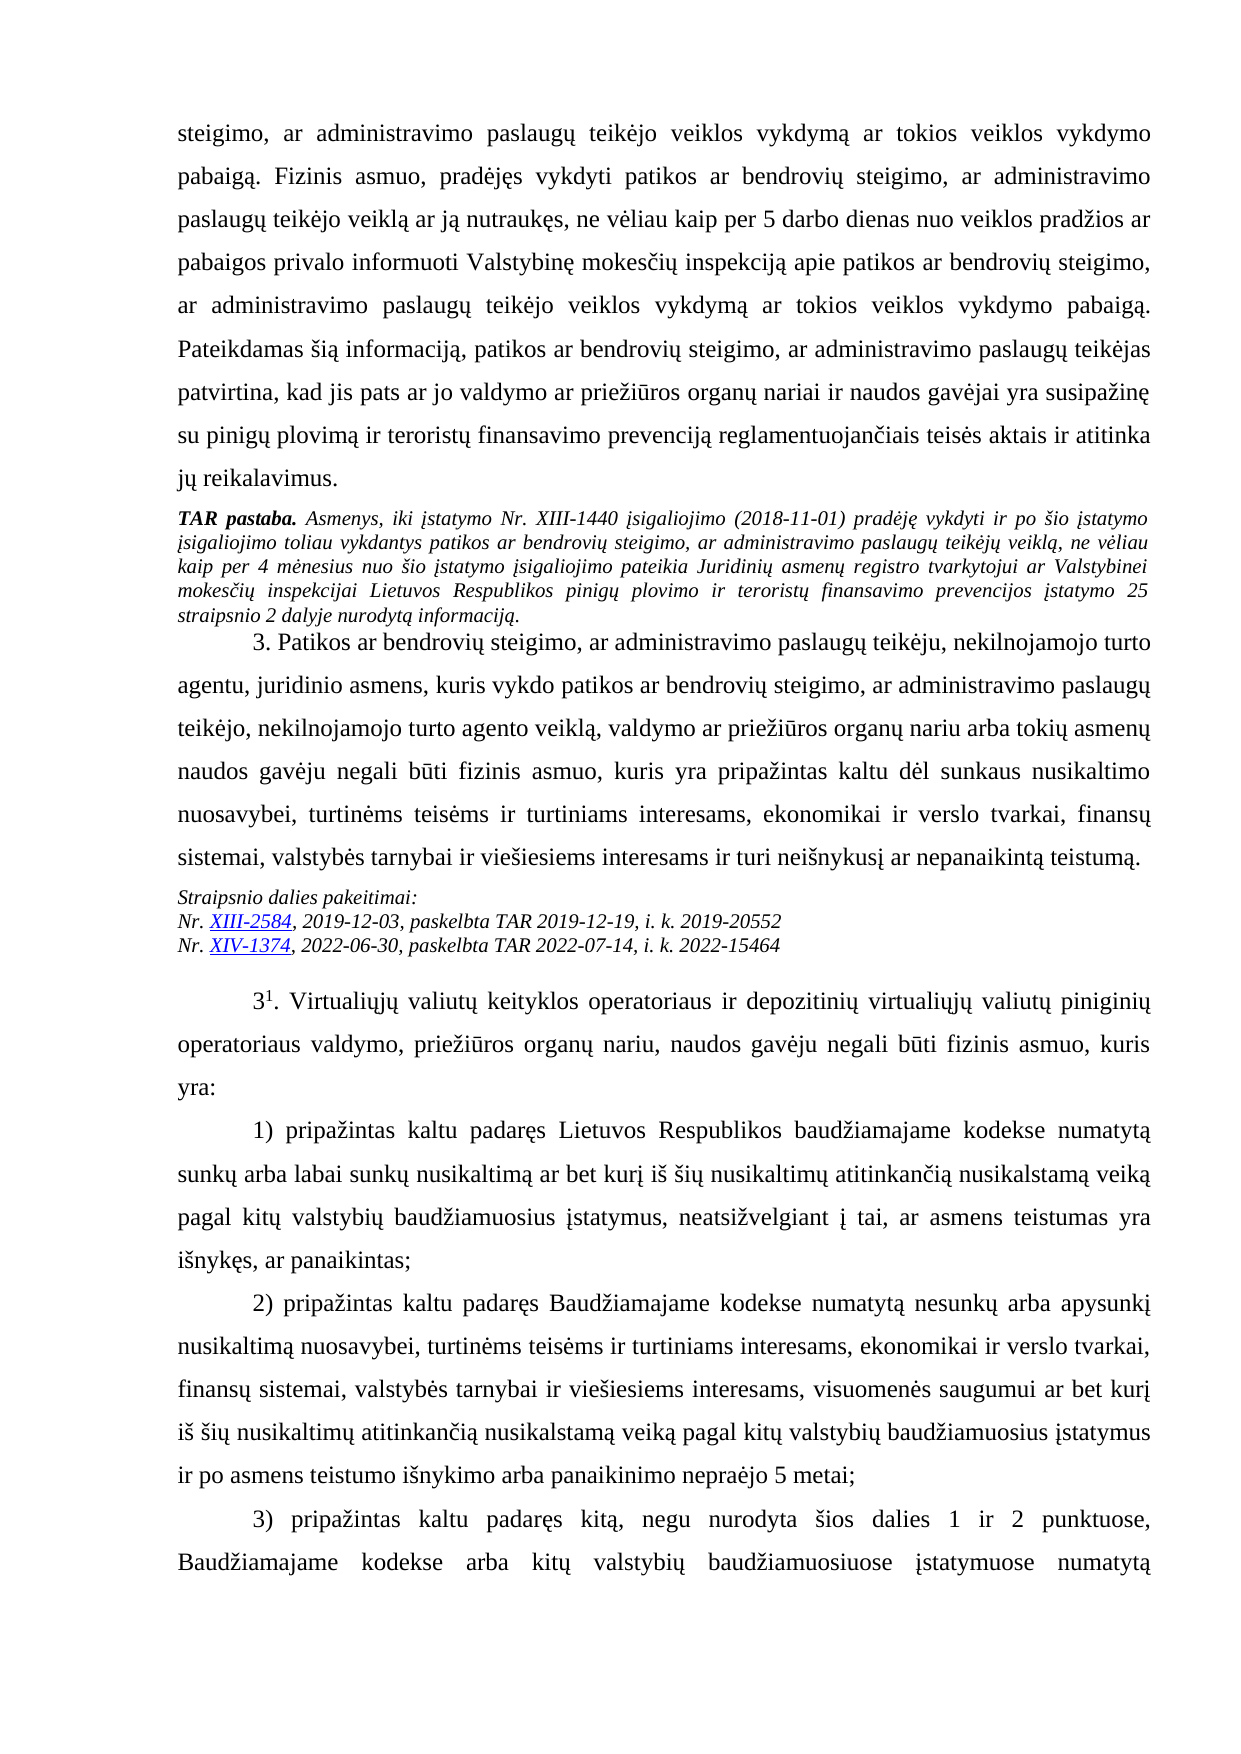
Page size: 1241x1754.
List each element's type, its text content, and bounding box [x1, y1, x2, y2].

text 3) pripažintas kaltu padaręs kitą, negu nurodyta šios dalies 1 ir 2 punktuose, Baudžiamajame kodekse arba kitų valstybių baudžiamuosiuose įstatymuose numatytą [177, 1504, 1152, 1576]
text 31. Virtualiųjų valiutų keityklos operatoriaus ir depozitinių virtualiųjų valiutų piniginių operatoriaus valdymo, priežiūros organų nariu, naudos gavėju negali būti fizinis asmuo, kuris yra: [177, 986, 1152, 1101]
text Nr. XIII-2584, 2019-12-03, paskelbta TAR 2019-12-19, i. k. 2019-20552 [177, 909, 1152, 933]
text steigimo, ar administravimo paslaugų teikėjo veiklos vykdymą ar tokios veiklos vykdymo pabaigą. Fizinis asmuo, pradėjęs vykdyti patikos ar bendrovių steigimo, ar administravimo paslaugų teikėjo veiklą ar ją nutraukęs, ne vėliau kaip per 5 darbo dienas nuo veiklos pradžios ar pabaigos privalo informuoti Valstybinę mokesčių inspekciją apie patikos ar bendrovių steigimo, ar administravimo paslaugų teikėjo veiklos vykdymą ar tokios veiklos vykdymo pabaigą. Pateikdamas šią informaciją, patikos ar bendrovių steigimo, ar administravimo paslaugų teikėjas patvirtina, kad jis pats ar jo valdymo ar priežiūros organų nariai ir naudos gavėjai yra susipažinę su pinigų plovimą ir teroristų finansavimo prevenciją reglamentuojančiais teisės aktais ir atitinka jų reikalavimus. [177, 118, 1152, 492]
text TAR pastaba. Asmenys, iki įstatymo Nr. XIII-1440 įsigaliojimo (2018-11-01) pradėję vykdyti ir po šio įstatymo įsigaliojimo toliau vykdantys patikos ar bendrovių steigimo, ar administravimo paslaugų teikėjų veiklą, ne vėliau kaip per 4 mėnesius nuo šio įstatymo įsigaliojimo pateikia Juridinių asmenų registro tvarkytojui ar Valstybinei mokesčių inspekcijai Lietuvos Respublikos pinigų plovimo ir teroristų finansavimo prevencijos įstatymo 25 straipsnio 2 dalyje nurodytą informaciją. [177, 506, 1152, 627]
text 3. Patikos ar bendrovių steigimo, ar administravimo paslaugų teikėju, nekilnojamojo turto agentu, juridinio asmens, kuris vykdo patikos ar bendrovių steigimo, ar administravimo paslaugų teikėjo, nekilnojamojo turto agento veiklą, valdymo ar priežiūros organų nariu arba tokių asmenų naudos gavėju negali būti fizinis asmuo, kuris yra pripažintas kaltu dėl sunkaus nusikaltimo nuosavybei, turtinėms teisėms ir turtiniams interesams, ekonomikai ir verslo tvarkai, finansų sistemai, valstybės tarnybai ir viešiesiems interesams ir turi neišnykusį ar nepanaikintą teistumą. [177, 627, 1152, 871]
text Nr. XIV-1374, 2022-06-30, paskelbta TAR 2022-07-14, i. k. 2022-15464 [177, 933, 1152, 957]
text Straipsnio dalies pakeitimai: [177, 885, 1152, 909]
text 2) pripažintas kaltu padaręs Baudžiamajame kodekse numatytą nesunkų arba apysunkį nusikaltimą nuosavybei, turtinėms teisėms ir turtiniams interesams, ekonomikai ir verslo tvarkai, finansų sistemai, valstybės tarnybai ir viešiesiems interesams, visuomenės saugumui ar bet kurį iš šių nusikaltimų atitinkančią nusikalstamą veiką pagal kitų valstybių baudžiamuosius įstatymus ir po asmens teistumo išnykimo arba panaikinimo nepraėjo 5 metai; [177, 1288, 1152, 1489]
text 1) pripažintas kaltu padaręs Lietuvos Respublikos baudžiamajame kodekse numatytą sunkų arba labai sunkų nusikaltimą ar bet kurį iš šių nusikaltimų atitinkančią nusikalstamą veiką pagal kitų valstybių baudžiamuosius įstatymus, neatsižvelgiant į tai, ar asmens teistumas yra išnykęs, ar panaikintas; [177, 1116, 1152, 1274]
